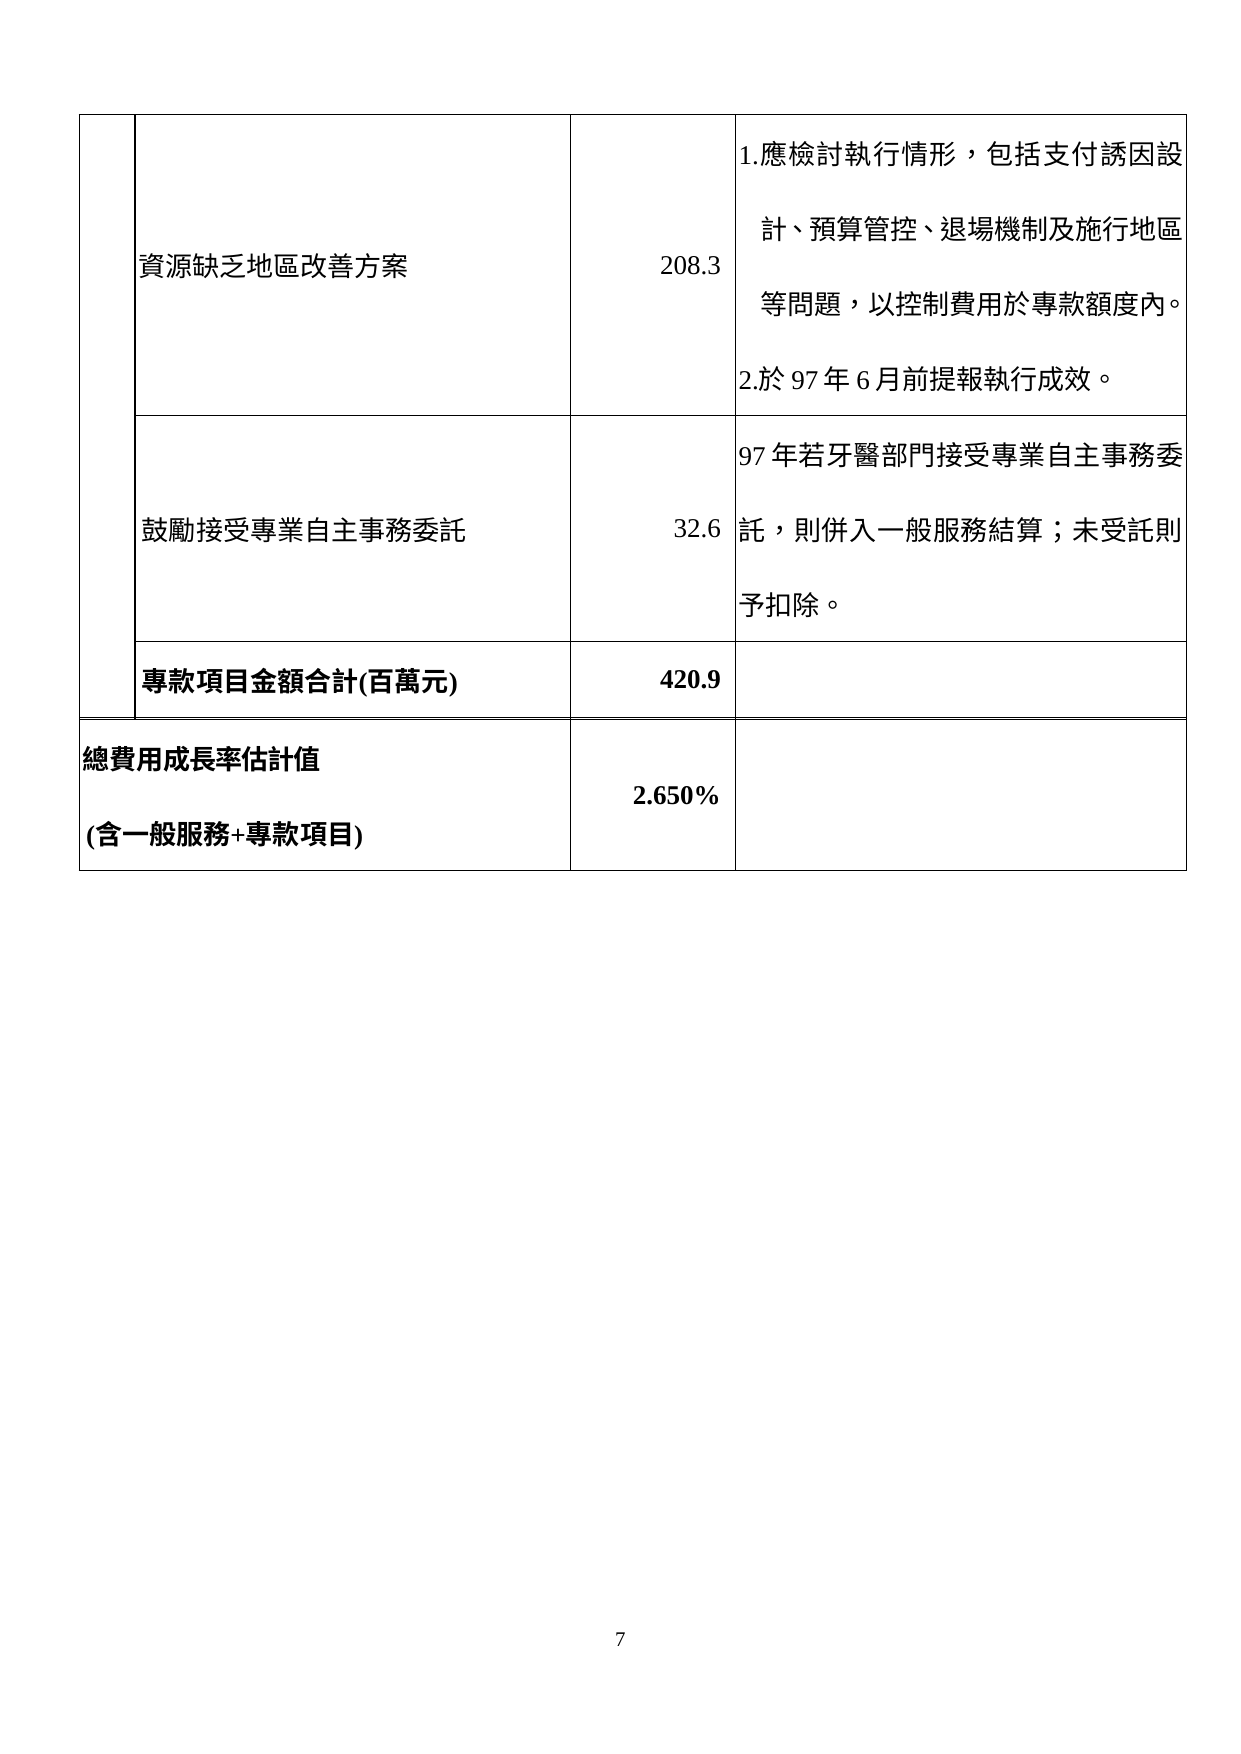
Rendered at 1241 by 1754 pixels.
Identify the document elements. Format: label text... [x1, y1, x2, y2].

table_cell 2.650% [571, 720, 735, 870]
table_cell 總費用成長率估計值 (含一般服務+專款項目) [80, 720, 570, 870]
table_cell [736, 720, 1186, 870]
table_cell 208.3 [571, 115, 735, 415]
table_cell 1.應檢討執行情形，包括支付誘因設計、預算管控、退場機制及施行地區等問題，以控制費用於專款額度內。 2.於97年6月前提報執行成效。 [736, 115, 1186, 415]
table_cell 97年若牙醫部門接受專業自主事務委託，則併入一般服務結算；未受託則予扣除。 [736, 416, 1186, 641]
table_cell 資源缺乏地區改善方案 [136, 115, 570, 415]
table_cell 32.6 [571, 416, 735, 641]
table_cell 鼓勵接受專業自主事務委託 [136, 416, 570, 641]
table_cell [80, 115, 134, 717]
table_cell 420.9 [571, 642, 735, 717]
table_cell [736, 642, 1186, 717]
table_cell 專款項目金額合計(百萬元) [136, 642, 570, 717]
